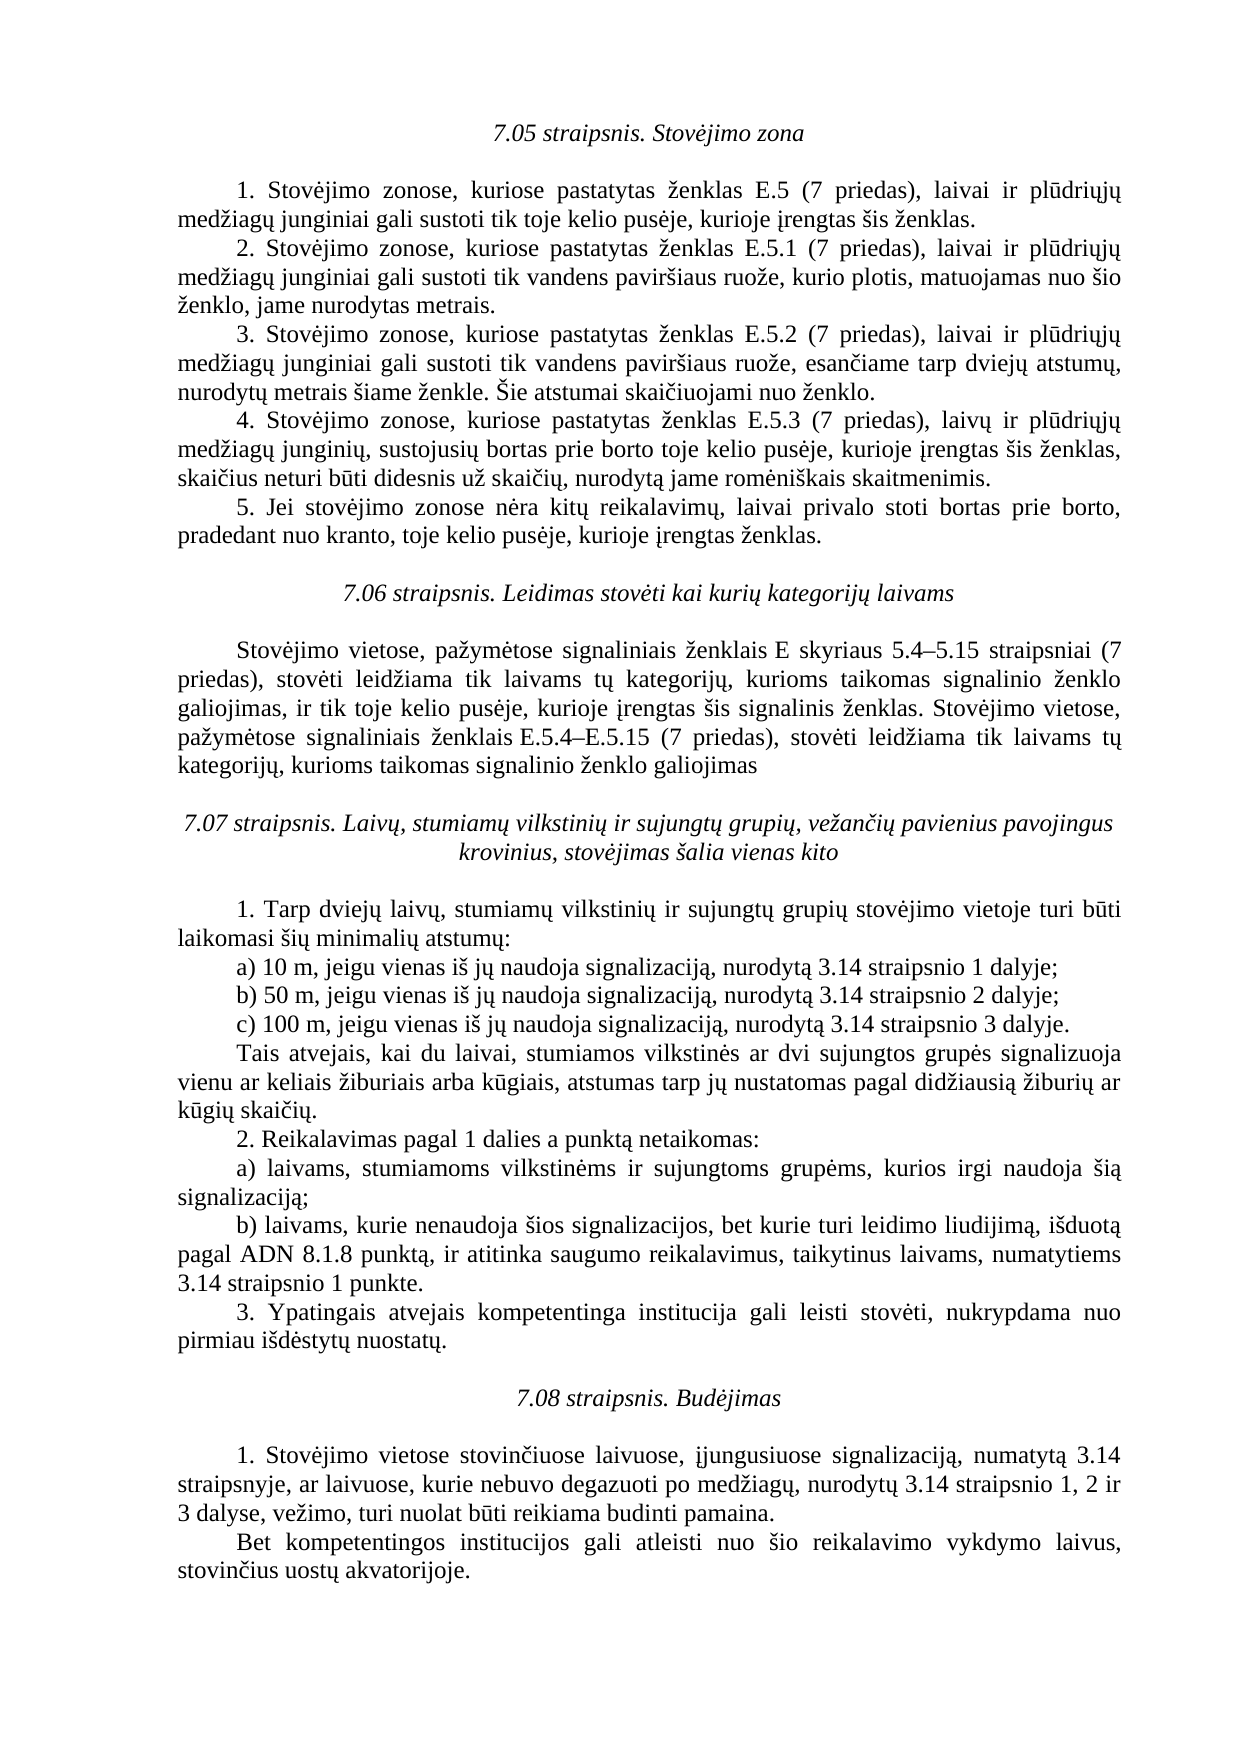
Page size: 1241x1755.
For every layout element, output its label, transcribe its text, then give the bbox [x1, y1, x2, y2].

text Stovėjimo vietose, pažymėtose signaliniais ženklais E skyriaus 5.4–5.15 straipsniai (7 priedas), stovėti leidžiama tik laivams tų kategorijų, kurioms taikomas signalinio ženklo galiojimas, ir tik toje kelio pusėje, kurioje įrengtas šis signalinis ženklas. Stovėjimo vietose, pažymėtose signaliniais ženklais E.5.4–E.5.15 (7 priedas), stovėti leidžiama tik laivams tų kategorijų, kurioms taikomas signalinio ženklo galiojimas [177, 636, 1122, 779]
text 3. Stovėjimo zonose, kuriose pastatytas ženklas E.5.2 (7 priedas), laivai ir plūdriųjų medžiagų junginiai gali sustoti tik vandens paviršiaus ruože, esančiame tarp dviejų atstumų, nurodytų metrais šiame ženkle. Šie atstumai skaičiuojami nuo ženklo. [177, 319, 1122, 406]
text 7.07 straipsnis. Laivų, stumiamų vilkstinių ir sujungtų grupių, vežančių pavienius pavojingus krovinius, stovėjimas šalia vienas kito [177, 808, 1122, 866]
text 7.08 straipsnis. Budėjimas [177, 1383, 1122, 1412]
text 1. Stovėjimo zonose, kuriose pastatytas ženklas E.5 (7 priedas), laivai ir plūdriųjų medžiagų junginiai gali sustoti tik toje kelio pusėje, kurioje įrengtas šis ženklas. [177, 176, 1122, 233]
text a) 10 m, jeigu vienas iš jų naudoja signalizaciją, nurodytą 3.14 straipsnio 1 dalyje; [177, 952, 1122, 981]
text 1. Tarp dviejų laivų, stumiamų vilkstinių ir sujungtų grupių stovėjimo vietoje turi būti laikomasi šių minimalių atstumų: [177, 894, 1122, 952]
text 7.05 straipsnis. Stovėjimo zona [177, 118, 1122, 147]
text a) laivams, stumiamoms vilkstinėms ir sujungtoms grupėms, kurios irgi naudoja šią signalizaciją; [177, 1153, 1122, 1211]
text 2. Reikalavimas pagal 1 dalies a punktą netaikomas: [177, 1124, 1122, 1153]
text Tais atvejais, kai du laivai, stumiamos vilkstinės ar dvi sujungtos grupės signalizuoja vienu ar keliais žiburiais arba kūgiais, atstumas tarp jų nustatomas pagal didžiausią žiburių ar kūgių skaičių. [177, 1038, 1122, 1124]
text 7.06 straipsnis. Leidimas stovėti kai kurių kategorijų laivams [177, 578, 1122, 607]
text b) laivams, kurie nenaudoja šios signalizacijos, bet kurie turi leidimo liudijimą, išduotą pagal ADN 8.1.8 punktą, ir atitinka saugumo reikalavimus, taikytinus laivams, numatytiems 3.14 straipsnio 1 punkte. [177, 1211, 1122, 1297]
text Bet kompetentingos institucijos gali atleisti nuo šio reikalavimo vykdymo laivus, stovinčius uostų akvatorijoje. [177, 1527, 1122, 1584]
text 5. Jei stovėjimo zonose nėra kitų reikalavimų, laivai privalo stoti bortas prie borto, pradedant nuo kranto, toje kelio pusėje, kurioje įrengtas ženklas. [177, 492, 1122, 549]
text 2. Stovėjimo zonose, kuriose pastatytas ženklas E.5.1 (7 priedas), laivai ir plūdriųjų medžiagų junginiai gali sustoti tik vandens paviršiaus ruože, kurio plotis, matuojamas nuo šio ženklo, jame nurodytas metrais. [177, 233, 1122, 319]
text 4. Stovėjimo zonose, kuriose pastatytas ženklas E.5.3 (7 priedas), laivų ir plūdriųjų medžiagų junginių, sustojusių bortas prie borto toje kelio pusėje, kurioje įrengtas šis ženklas, skaičius neturi būti didesnis už skaičių, nurodytą jame romėniškais skaitmenimis. [177, 406, 1122, 492]
text 1. Stovėjimo vietose stovinčiuose laivuose, įjungusiuose signalizaciją, numatytą 3.14 straipsnyje, ar laivuose, kurie nebuvo degazuoti po medžiagų, nurodytų 3.14 straipsnio 1, 2 ir 3 dalyse, vežimo, turi nuolat būti reikiama budinti pamaina. [177, 1441, 1122, 1527]
text c) 100 m, jeigu vienas iš jų naudoja signalizaciją, nurodytą 3.14 straipsnio 3 dalyje. [177, 1009, 1122, 1038]
text 3. Ypatingais atvejais kompetentinga institucija gali leisti stovėti, nukrypdama nuo pirmiau išdėstytų nuostatų. [177, 1297, 1122, 1354]
text b) 50 m, jeigu vienas iš jų naudoja signalizaciją, nurodytą 3.14 straipsnio 2 dalyje; [177, 981, 1122, 1009]
